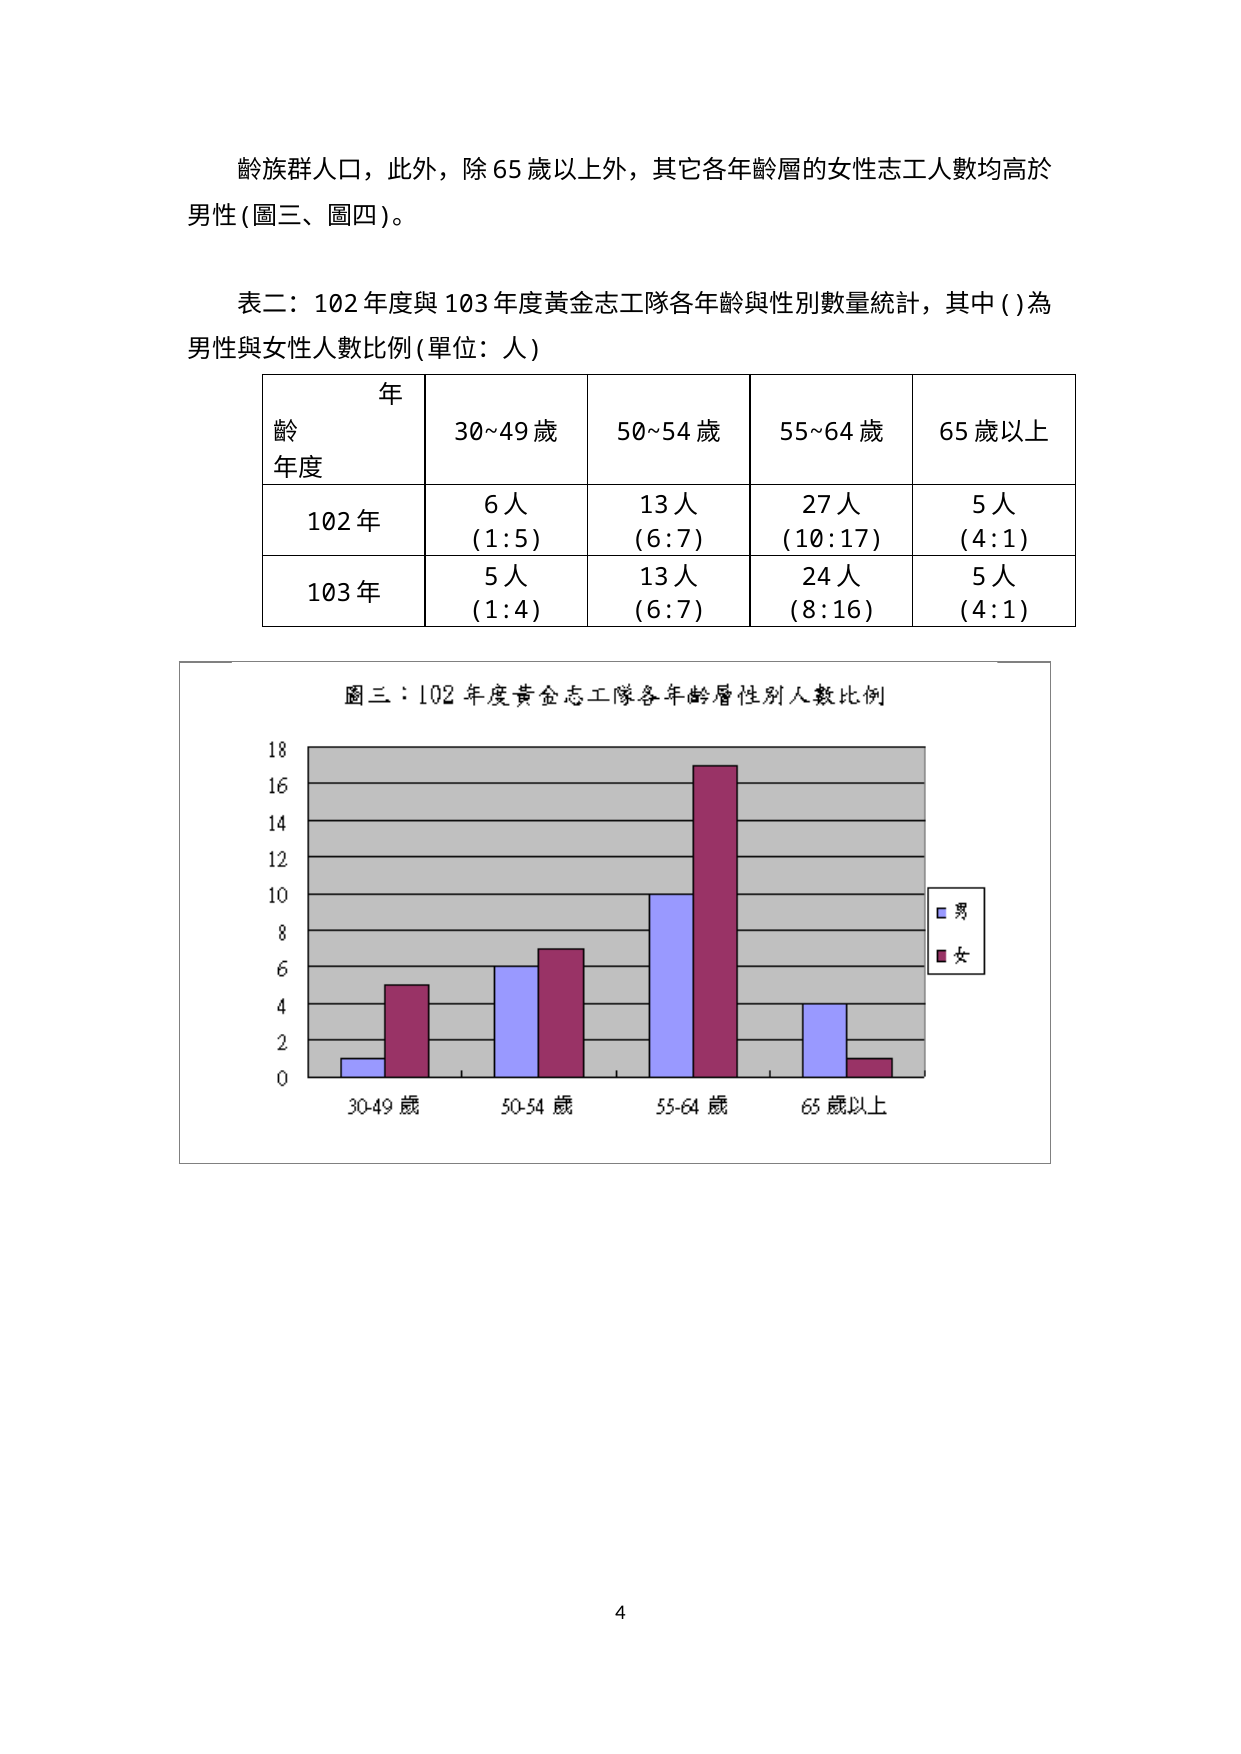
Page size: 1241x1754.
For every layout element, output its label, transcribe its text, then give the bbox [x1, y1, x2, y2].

picture [231, 662, 998, 1163]
table_cell 5人 (1:4) [426, 556, 587, 626]
table_header [180, 663, 231, 1162]
table_cell 27人(10:17) [751, 485, 912, 555]
table_cell 102年 [263, 485, 424, 555]
table_cell 13人 (6:7) [588, 485, 749, 555]
text 齡族群人口，此外，除65歲以上外，其它各年齡層的女性志工人數均高於男性(圖三、圖四)。 [187, 150, 1053, 232]
table_header 年齡 年度 [263, 375, 424, 483]
table_header 50~54歲 [588, 375, 749, 483]
table_header 65歲以上 [913, 375, 1075, 483]
table_cell 6人 (1:5) [426, 485, 587, 555]
table_header [998, 663, 1050, 1162]
table_cell 5人 (4:1) [913, 485, 1075, 555]
table_cell 5人 (4:1) [913, 556, 1075, 626]
table_header 55~64歲 [751, 375, 912, 483]
table_cell 24人 (8:16) [751, 556, 912, 626]
table_cell 13人 (6:7) [588, 556, 749, 626]
table_header 30~49歲 [426, 375, 587, 483]
table_cell 103年 [263, 556, 424, 626]
text 表二：102年度與103年度黃金志工隊各年齡與性別數量統計，其中()為男性與女性人數比例(單位：人) [187, 283, 1053, 365]
